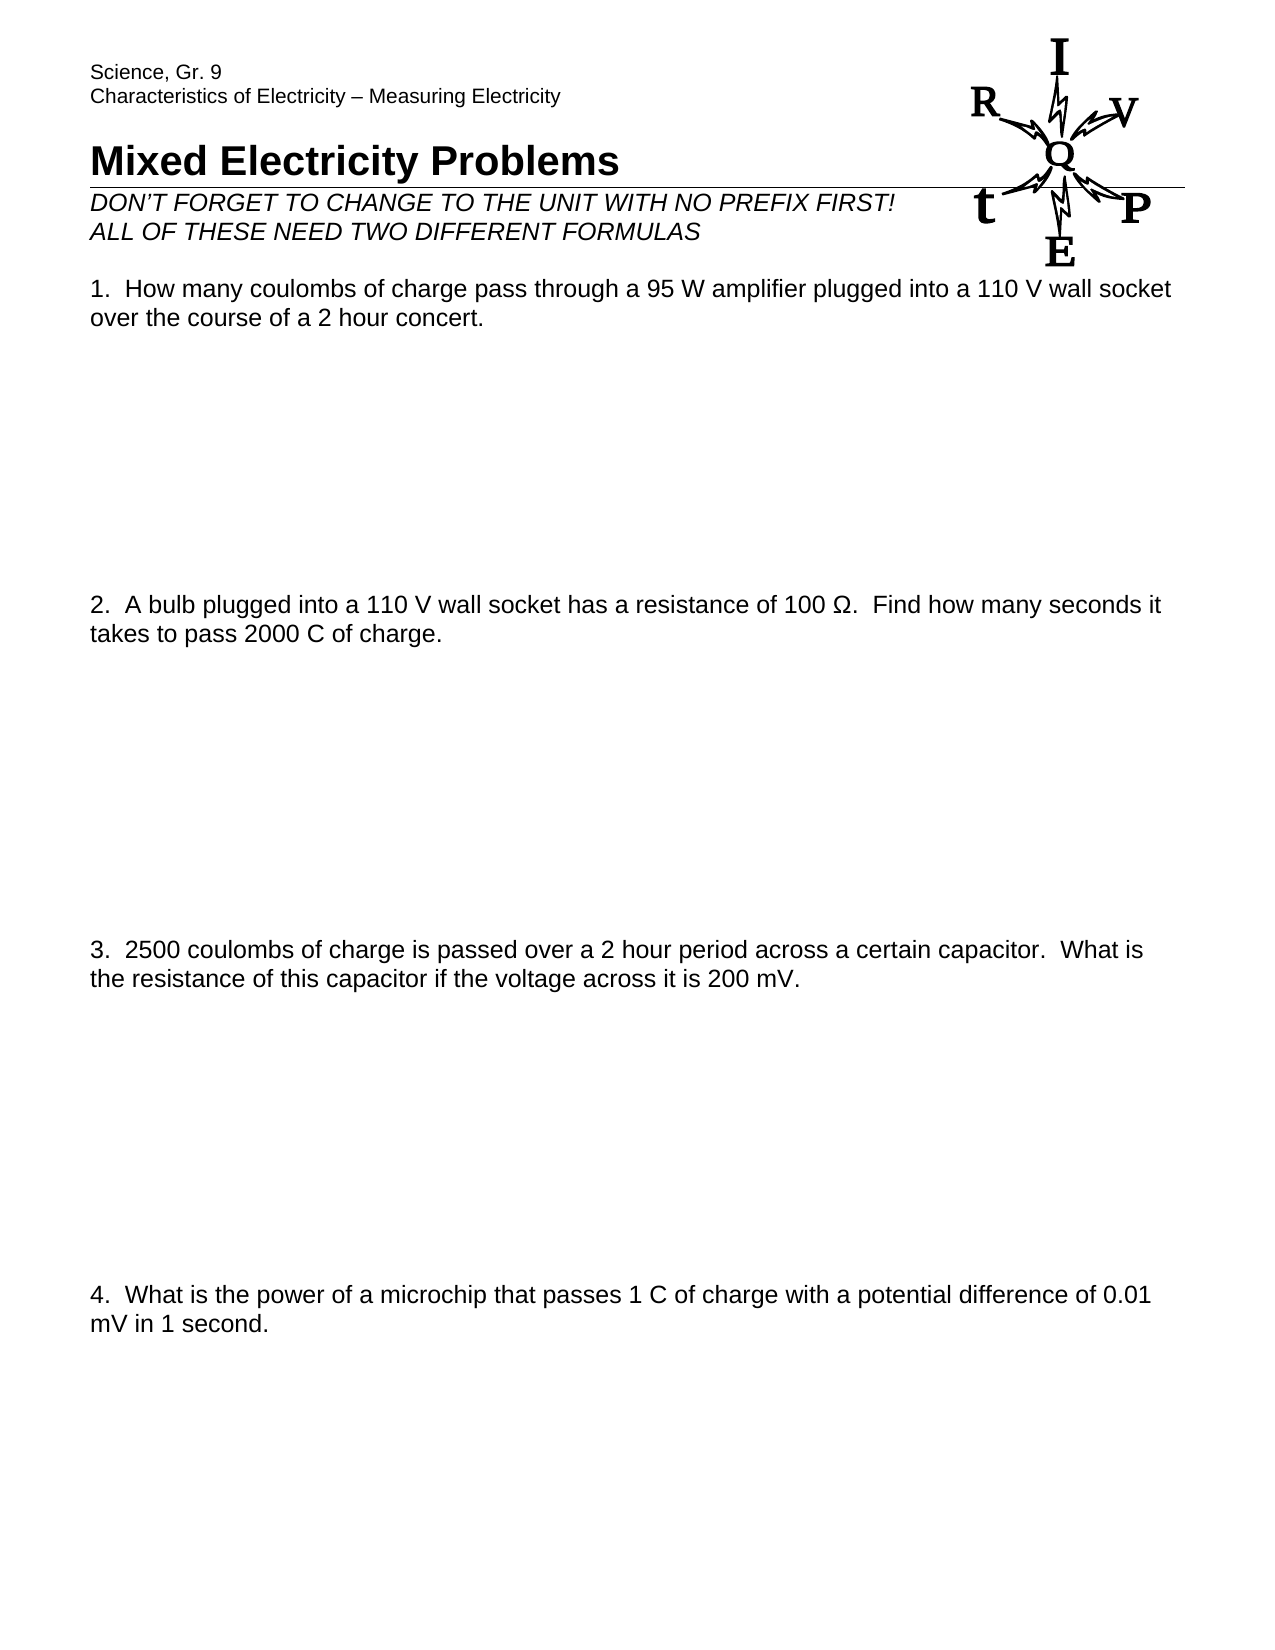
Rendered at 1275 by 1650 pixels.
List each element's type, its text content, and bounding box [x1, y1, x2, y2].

text DON’T FORGET TO CHANGE TO THE UNIT WITH NO PREFIX FIRST! [90, 188, 981, 216]
text [986, 188, 1062, 216]
text Science, Gr. 9 [90, 60, 1056, 84]
text 2. A bulb plugged into a 110 V wall socket has a resistance of 100 Ω. Find how many seconds it takes to pass 2000 C of charge. [90, 590, 1185, 648]
text ALL OF THESE NEED TWO DIFFERENT FORMULAS [90, 216, 1058, 245]
text 1. How many coulombs of charge pass through a 95 W amplifier plugged into a 110 V wall socket over the course of a 2 hour concert. [90, 274, 1185, 331]
text Characteristics of Electricity – Measuring Electricity [90, 84, 1055, 108]
text [1059, 60, 1185, 84]
text [1043, 166, 1080, 187]
text [1108, 188, 1185, 216]
text Mixed Electricity Problems [90, 137, 1050, 187]
text 3. 2500 coulombs of charge is passed over a 2 hour period across a certain capacitor. What is the resistance of this capacitor if the voltage across it is 200 mV. [90, 935, 1185, 993]
text [1061, 216, 1185, 245]
text [1068, 188, 1126, 216]
text [1048, 137, 1185, 187]
text [1059, 84, 1185, 108]
text 4. What is the power of a microchip that passes 1 C of charge with a potential difference of 0.01 mV in 1 second. [90, 1280, 1185, 1338]
